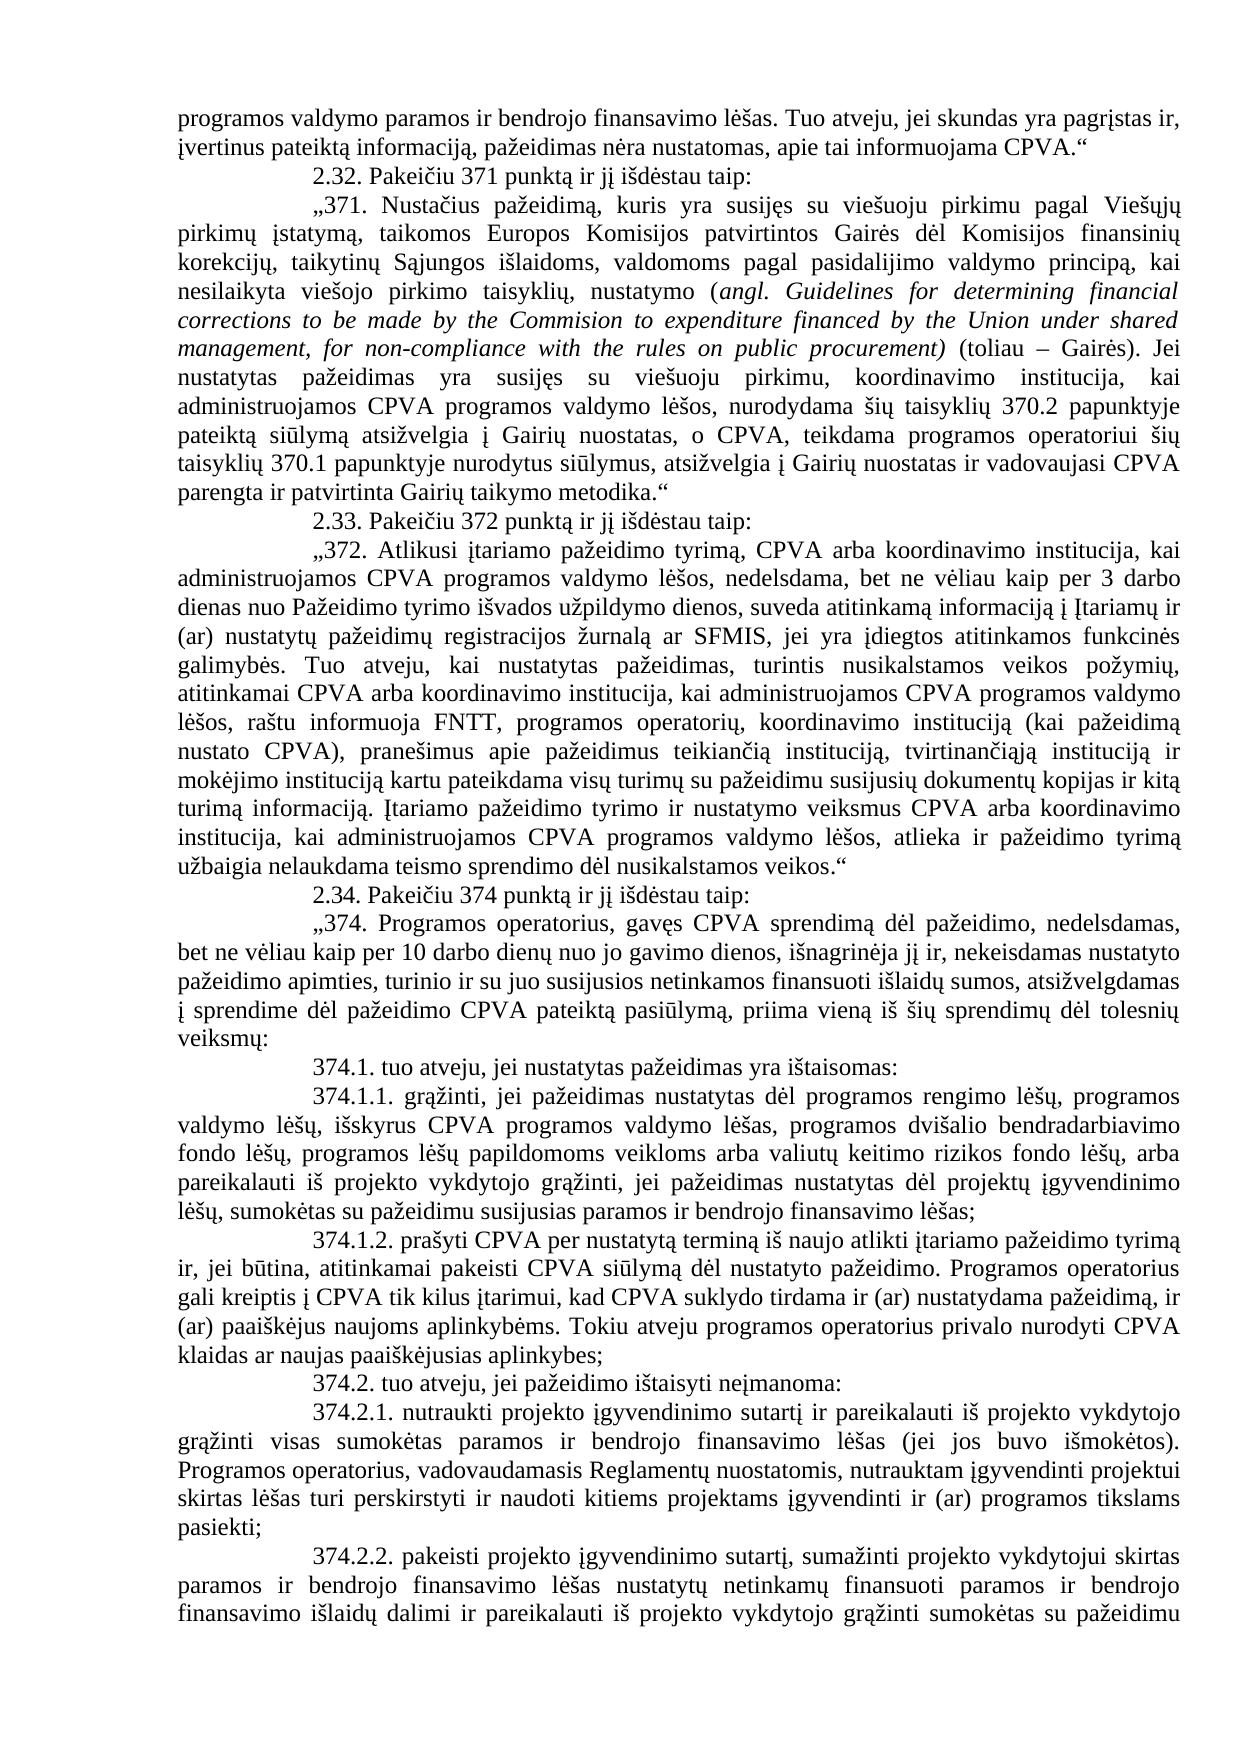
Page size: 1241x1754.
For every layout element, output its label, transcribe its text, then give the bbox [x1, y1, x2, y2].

text 374.1.2. prašyti CPVA per nustatytą terminą iš naujo atlikti įtariamo pažeidimo tyrimą ir, jei būtina, atitinkamai pakeisti CPVA siūlymą dėl nustatyto pažeidimo. Programos operatorius gali kreiptis į CPVA tik kilus įtarimui, kad CPVA suklydo tirdama ir (ar) nustatydama pažeidimą, ir (ar) paaiškėjus naujoms aplinkybėms. Tokiu atveju programos operatorius privalo nurodyti CPVA klaidas ar naujas paaiškėjusias aplinkybes; [177, 1225, 1181, 1368]
text 2.34. Pakeičiu 374 punktą ir jį išdėstau taip: [177, 880, 1181, 908]
text „374. Programos operatorius, gavęs CPVA sprendimą dėl pažeidimo, nedelsdamas, bet ne vėliau kaip per 10 darbo dienų nuo jo gavimo dienos, išnagrinėja jį ir, nekeisdamas nustatyto pažeidimo apimties, turinio ir su juo susijusios netinkamos finansuoti išlaidų sumos, atsižvelgdamas į sprendime dėl pažeidimo CPVA pateiktą pasiūlymą, priima vieną iš šių sprendimų dėl tolesnių veiksmų: [177, 908, 1181, 1052]
text 2.33. Pakeičiu 372 punktą ir jį išdėstau taip: [177, 506, 1181, 535]
text programos valdymo paramos ir bendrojo finansavimo lėšas. Tuo atveju, jei skundas yra pagrįstas ir, įvertinus pateiktą informaciją, pažeidimas nėra nustatomas, apie tai informuojama CPVA.“ [177, 103, 1181, 161]
text 374.2.2. pakeisti projekto įgyvendinimo sutartį, sumažinti projekto vykdytojui skirtas paramos ir bendrojo finansavimo lėšas nustatytų netinkamų finansuoti paramos ir bendrojo finansavimo išlaidų dalimi ir pareikalauti iš projekto vykdytojo grąžinti sumokėtas su pažeidimu [177, 1541, 1181, 1627]
text 374.1. tuo atveju, jei nustatytas pažeidimas yra ištaisomas: [177, 1052, 1181, 1081]
text 374.1.1. grąžinti, jei pažeidimas nustatytas dėl programos rengimo lėšų, programos valdymo lėšų, išskyrus CPVA programos valdymo lėšas, programos dvišalio bendradarbiavimo fondo lėšų, programos lėšų papildomoms veikloms arba valiutų keitimo rizikos fondo lėšų, arba pareikalauti iš projekto vykdytojo grąžinti, jei pažeidimas nustatytas dėl projektų įgyvendinimo lėšų, sumokėtas su pažeidimu susijusias paramos ir bendrojo finansavimo lėšas; [177, 1081, 1181, 1225]
text „371. Nustačius pažeidimą, kuris yra susijęs su viešuoju pirkimu pagal Viešųjų pirkimų įstatymą, taikomos Europos Komisijos patvirtintos Gairės dėl Komisijos finansinių korekcijų, taikytinų Sąjungos išlaidoms, valdomoms pagal pasidalijimo valdymo principą, kai nesilaikyta viešojo pirkimo taisyklių, nustatymo (angl. Guidelines for determining financial corrections to be made by the Commision to expenditure financed by the Union under shared management, for non-compliance with the rules on public procurement) (toliau – Gairės). Jei nustatytas pažeidimas yra susijęs su viešuoju pirkimu, koordinavimo institucija, kai administruojamos CPVA programos valdymo lėšos, nurodydama šių taisyklių 370.2 papunktyje pateiktą siūlymą atsižvelgia į Gairių nuostatas, o CPVA, teikdama programos operatoriui šių taisyklių 370.1 papunktyje nurodytus siūlymus, atsižvelgia į Gairių nuostatas ir vadovaujasi CPVA parengta ir patvirtinta Gairių taikymo metodika.“ [177, 190, 1181, 506]
text 2.32. Pakeičiu 371 punktą ir jį išdėstau taip: [177, 161, 1181, 190]
text „372. Atlikusi įtariamo pažeidimo tyrimą, CPVA arba koordinavimo institucija, kai administruojamos CPVA programos valdymo lėšos, nedelsdama, bet ne vėliau kaip per 3 darbo dienas nuo Pažeidimo tyrimo išvados užpildymo dienos, suveda atitinkamą informaciją į Įtariamų ir (ar) nustatytų pažeidimų registracijos žurnalą ar SFMIS, jei yra įdiegtos atitinkamos funkcinės galimybės. Tuo atveju, kai nustatytas pažeidimas, turintis nusikalstamos veikos požymių, atitinkamai CPVA arba koordinavimo institucija, kai administruojamos CPVA programos valdymo lėšos, raštu informuoja FNTT, programos operatorių, koordinavimo instituciją (kai pažeidimą nustato CPVA), pranešimus apie pažeidimus teikiančią instituciją, tvirtinančiąją instituciją ir mokėjimo instituciją kartu pateikdama visų turimų su pažeidimu susijusių dokumentų kopijas ir kitą turimą informaciją. Įtariamo pažeidimo tyrimo ir nustatymo veiksmus CPVA arba koordinavimo institucija, kai administruojamos CPVA programos valdymo lėšos, atlieka ir pažeidimo tyrimą užbaigia nelaukdama teismo sprendimo dėl nusikalstamos veikos.“ [177, 535, 1181, 880]
text 374.2.1. nutraukti projekto įgyvendinimo sutartį ir pareikalauti iš projekto vykdytojo grąžinti visas sumokėtas paramos ir bendrojo finansavimo lėšas (jei jos buvo išmokėtos). Programos operatorius, vadovaudamasis Reglamentų nuostatomis, nutrauktam įgyvendinti projektui skirtas lėšas turi perskirstyti ir naudoti kitiems projektams įgyvendinti ir (ar) programos tikslams pasiekti; [177, 1397, 1181, 1541]
text 374.2. tuo atveju, jei pažeidimo ištaisyti neįmanoma: [177, 1368, 1181, 1397]
